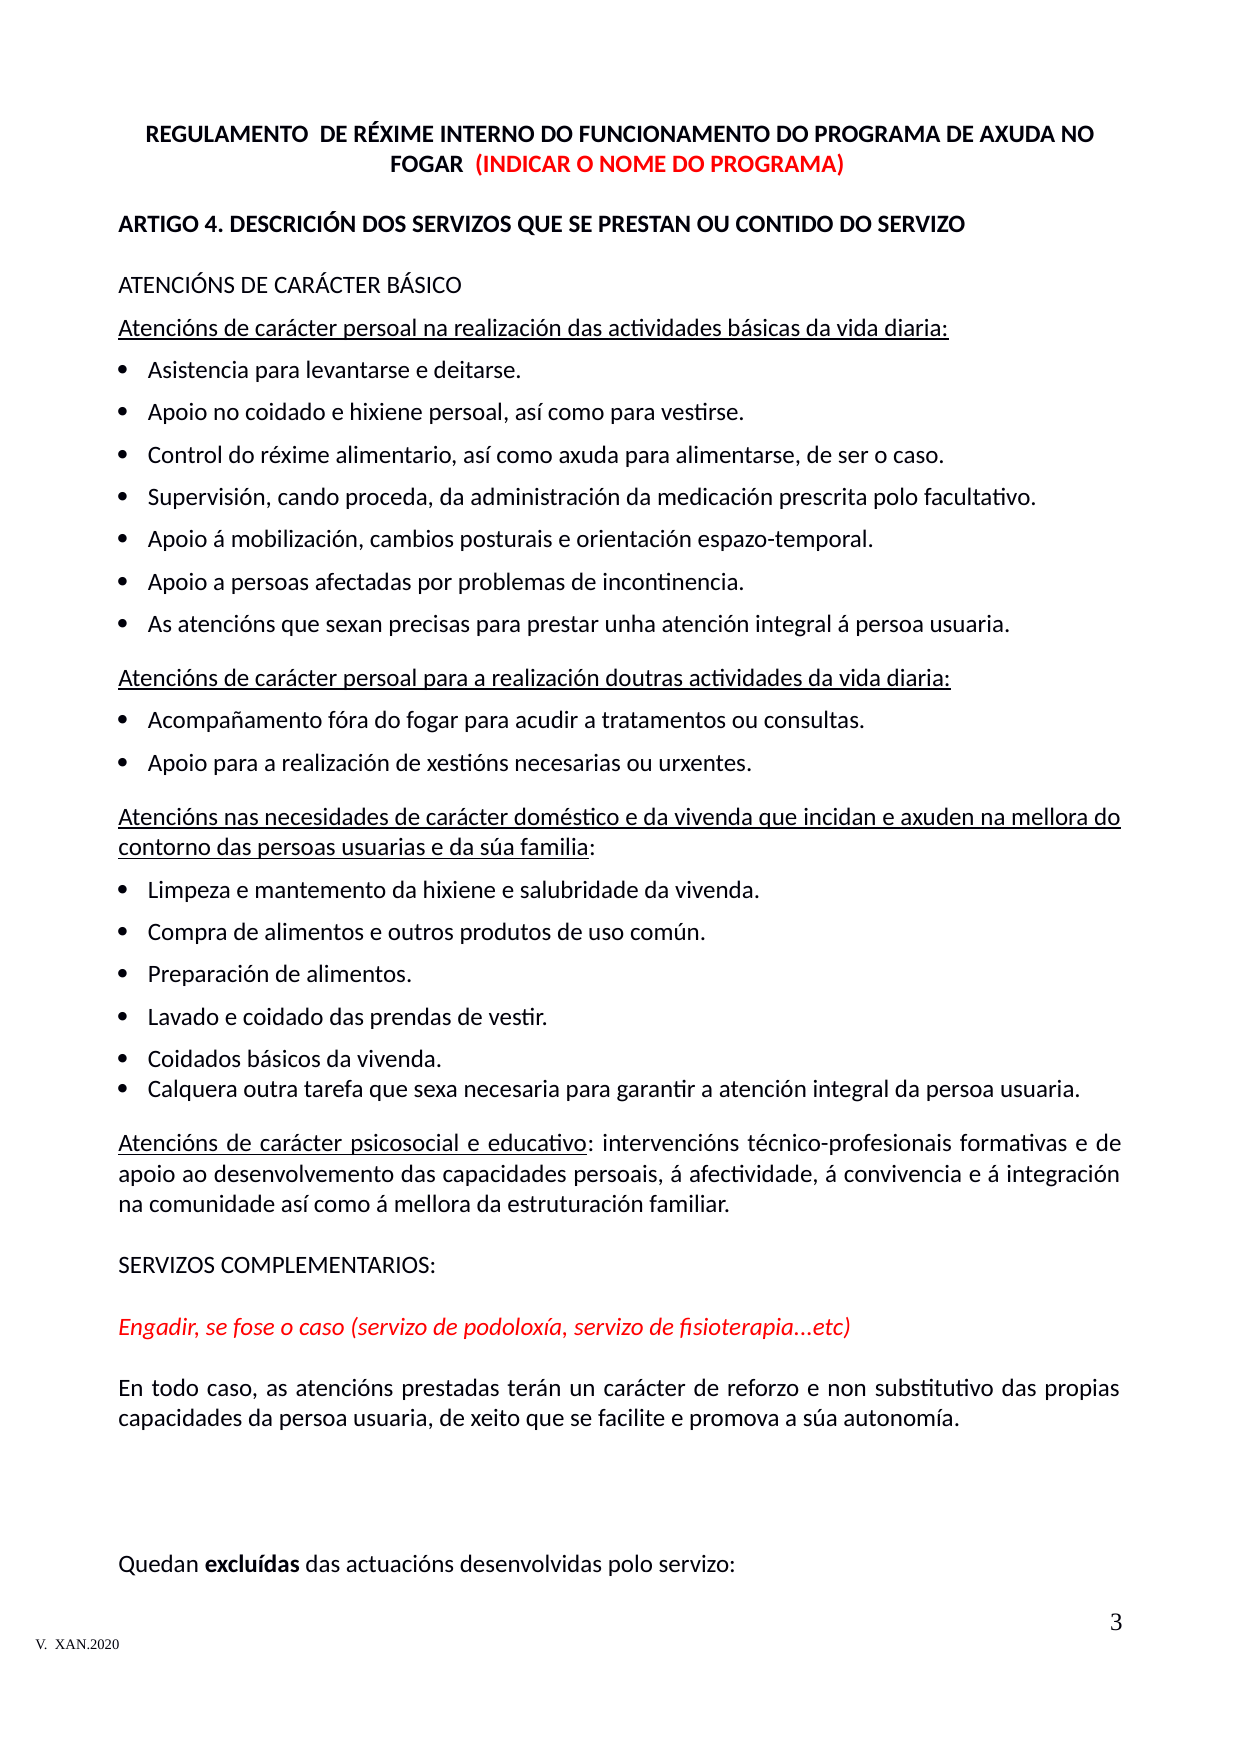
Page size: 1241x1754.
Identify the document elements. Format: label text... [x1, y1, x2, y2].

text Atencións de carácter psicosocial e educativo: intervencións técnico-profesionais formativas e de apoio ao desenvolvemento das capacidades persoais, á afectividade, á convivencia e á integración na comunidade así como á mellora da estruturación familiar. [118, 1128, 1122, 1219]
list Apoio para a realización de xestións necesarias ou urxentes. [118, 747, 1122, 777]
list Apoio no coidado e hixiene persoal, así como para vestirse. [118, 397, 1122, 427]
list Lavado e coidado das prendas de vestir. [118, 1001, 1122, 1031]
list Asistencia para levantarse e deitarse. [118, 354, 1122, 385]
text Atencións de carácter persoal para a realización doutras actividades da vida diaria: [118, 662, 1122, 693]
list Supervisión, cando proceda, da administración da medicación prescrita polo facultativo. [118, 481, 1122, 512]
text SERVIZOS COMPLEMENTARIOS: [118, 1250, 1122, 1280]
list Apoio a persoas afectadas por problemas de incontinencia. [118, 566, 1122, 596]
list Apoio á mobilización, cambios posturais e orientación espazo-temporal. [118, 523, 1122, 554]
text Quedan excluídas das actuacións desenvolvidas polo servizo: [118, 1548, 1122, 1578]
list As atencións que sexan precisas para prestar unha atención integral á persoa usuaria. [118, 608, 1122, 638]
list Coidados básicos da vivenda. [118, 1043, 1122, 1073]
text Engadir, se fose o caso (servizo de podoloxía, servizo de fisioterapia...etc) [118, 1311, 1122, 1341]
list Compra de alimentos e outros produtos de uso común. [118, 916, 1122, 947]
list Limpeza e mantemento da hixiene e salubridade da vivenda. [118, 874, 1122, 904]
text ATENCIÓNS DE CARÁCTER BÁSICO [118, 270, 1122, 300]
text En todo caso, as atencións prestadas terán un carácter de reforzo e non substitutivo das propias capacidades da persoa usuaria, de xeito que se facilite e promova a súa autonomía. [118, 1372, 1122, 1433]
text Atencións de carácter persoal na realización das actividades básicas da vida diaria: [118, 312, 1122, 342]
list Preparación de alimentos. [118, 958, 1122, 989]
text Atencións nas necesidades de carácter doméstico e da vivenda que incidan e axuden na mellora do contorno das persoas usuarias e da súa familia: [118, 801, 1122, 862]
text ARTIGO 4. DESCRICIÓN DOS SERVIZOS QUE SE PRESTAN OU CONTIDO DO SERVIZO [118, 209, 1122, 239]
list Calquera outra tarefa que sexa necesaria para garantir a atención integral da persoa usuaria. [118, 1073, 1122, 1104]
list Acompañamento fóra do fogar para acudir a tratamentos ou consultas. [118, 704, 1122, 735]
list Control do réxime alimentario, así como axuda para alimentarse, de ser o caso. [118, 439, 1122, 469]
